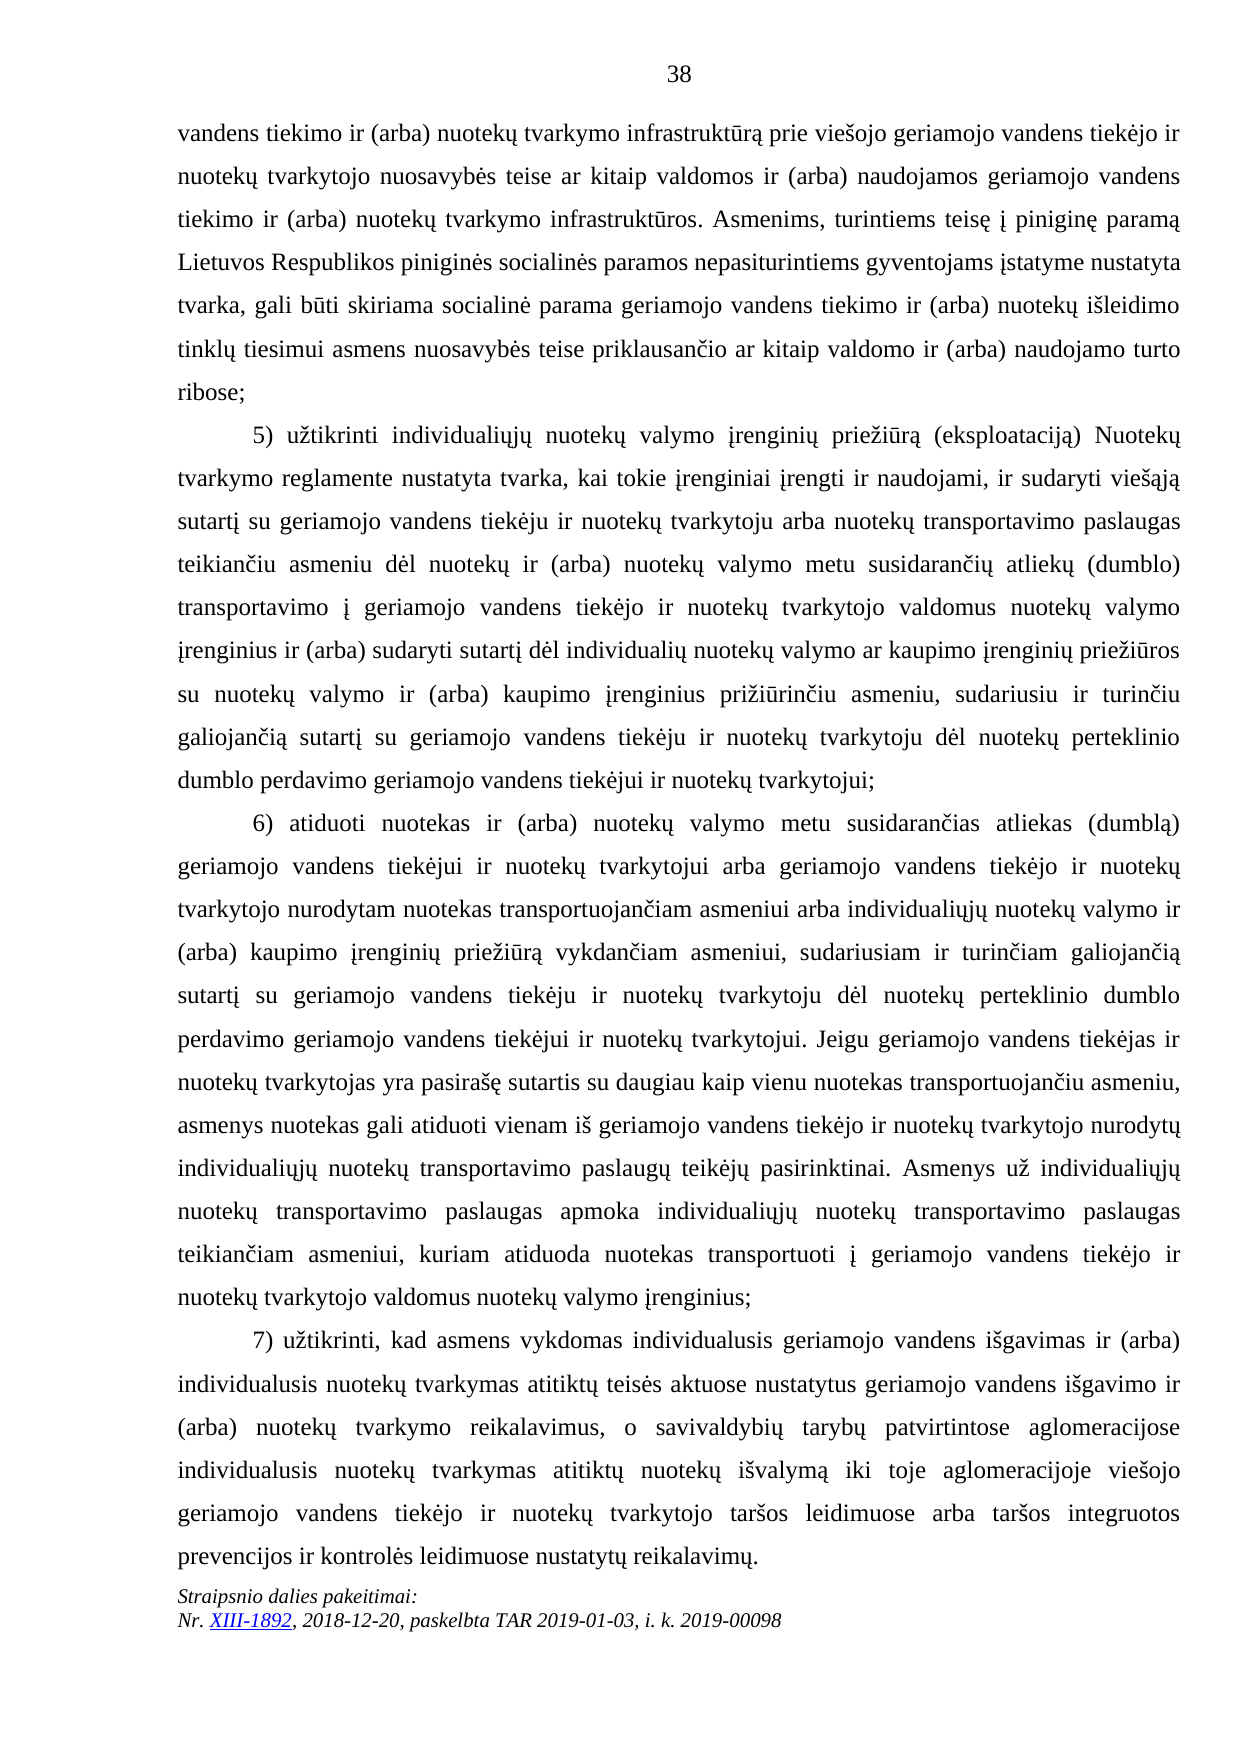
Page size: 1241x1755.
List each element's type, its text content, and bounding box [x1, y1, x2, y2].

text Straipsnio dalies pakeitimai: [177, 1584, 1181, 1608]
text Nr. XIII-1892, 2018-12-20, paskelbta TAR 2019-01-03, i. k. 2019-00098 [177, 1608, 1181, 1632]
text vandens tiekimo ir (arba) nuotekų tvarkymo infrastruktūrą prie viešojo geriamojo vandens tiekėjo ir nuotekų tvarkytojo nuosavybės teise ar kitaip valdomos ir (arba) naudojamos geriamojo vandens tiekimo ir (arba) nuotekų tvarkymo infrastruktūros. Asmenims, turintiems teisę į piniginę paramą Lietuvos Respublikos piniginės socialinės paramos nepasiturintiems gyventojams įstatyme nustatyta tvarka, gali būti skiriama socialinė parama geriamojo vandens tiekimo ir (arba) nuotekų išleidimo tinklų tiesimui asmens nuosavybės teise priklausančio ar kitaip valdomo ir (arba) naudojamo turto ribose; [177, 118, 1181, 406]
text 5) užtikrinti individualiųjų nuotekų valymo įrenginių priežiūrą (eksploataciją) Nuotekų tvarkymo reglamente nustatyta tvarka, kai tokie įrenginiai įrengti ir naudojami, ir sudaryti viešąją sutartį su geriamojo vandens tiekėju ir nuotekų tvarkytoju arba nuotekų transportavimo paslaugas teikiančiu asmeniu dėl nuotekų ir (arba) nuotekų valymo metu susidarančių atliekų (dumblo) transportavimo į geriamojo vandens tiekėjo ir nuotekų tvarkytojo valdomus nuotekų valymo įrenginius ir (arba) sudaryti sutartį dėl individualių nuotekų valymo ar kaupimo įrenginių priežiūros su nuotekų valymo ir (arba) kaupimo įrenginius prižiūrinčiu asmeniu, sudariusiu ir turinčiu galiojančią sutartį su geriamojo vandens tiekėju ir nuotekų tvarkytoju dėl nuotekų perteklinio dumblo perdavimo geriamojo vandens tiekėjui ir nuotekų tvarkytojui; [177, 420, 1181, 794]
text 6) atiduoti nuotekas ir (arba) nuotekų valymo metu susidarančias atliekas (dumblą) geriamojo vandens tiekėjui ir nuotekų tvarkytojui arba geriamojo vandens tiekėjo ir nuotekų tvarkytojo nurodytam nuotekas transportuojančiam asmeniui arba individualiųjų nuotekų valymo ir (arba) kaupimo įrenginių priežiūrą vykdančiam asmeniui, sudariusiam ir turinčiam galiojančią sutartį su geriamojo vandens tiekėju ir nuotekų tvarkytoju dėl nuotekų perteklinio dumblo perdavimo geriamojo vandens tiekėjui ir nuotekų tvarkytojui. Jeigu geriamojo vandens tiekėjas ir nuotekų tvarkytojas yra pasirašę sutartis su daugiau kaip vienu nuotekas transportuojančiu asmeniu, asmenys nuotekas gali atiduoti vienam iš geriamojo vandens tiekėjo ir nuotekų tvarkytojo nurodytų individualiųjų nuotekų transportavimo paslaugų teikėjų pasirinktinai. Asmenys už individualiųjų nuotekų transportavimo paslaugas apmoka individualiųjų nuotekų transportavimo paslaugas teikiančiam asmeniui, kuriam atiduoda nuotekas transportuoti į geriamojo vandens tiekėjo ir nuotekų tvarkytojo valdomus nuotekų valymo įrenginius; [177, 808, 1181, 1311]
text 7) užtikrinti, kad asmens vykdomas individualusis geriamojo vandens išgavimas ir (arba) individualusis nuotekų tvarkymas atitiktų teisės aktuose nustatytus geriamojo vandens išgavimo ir (arba) nuotekų tvarkymo reikalavimus, o savivaldybių tarybų patvirtintose aglomeracijose individualusis nuotekų tvarkymas atitiktų nuotekų išvalymą iki toje aglomeracijoje viešojo geriamojo vandens tiekėjo ir nuotekų tvarkytojo taršos leidimuose arba taršos integruotos prevencijos ir kontrolės leidimuose nustatytų reikalavimų. [177, 1326, 1181, 1570]
